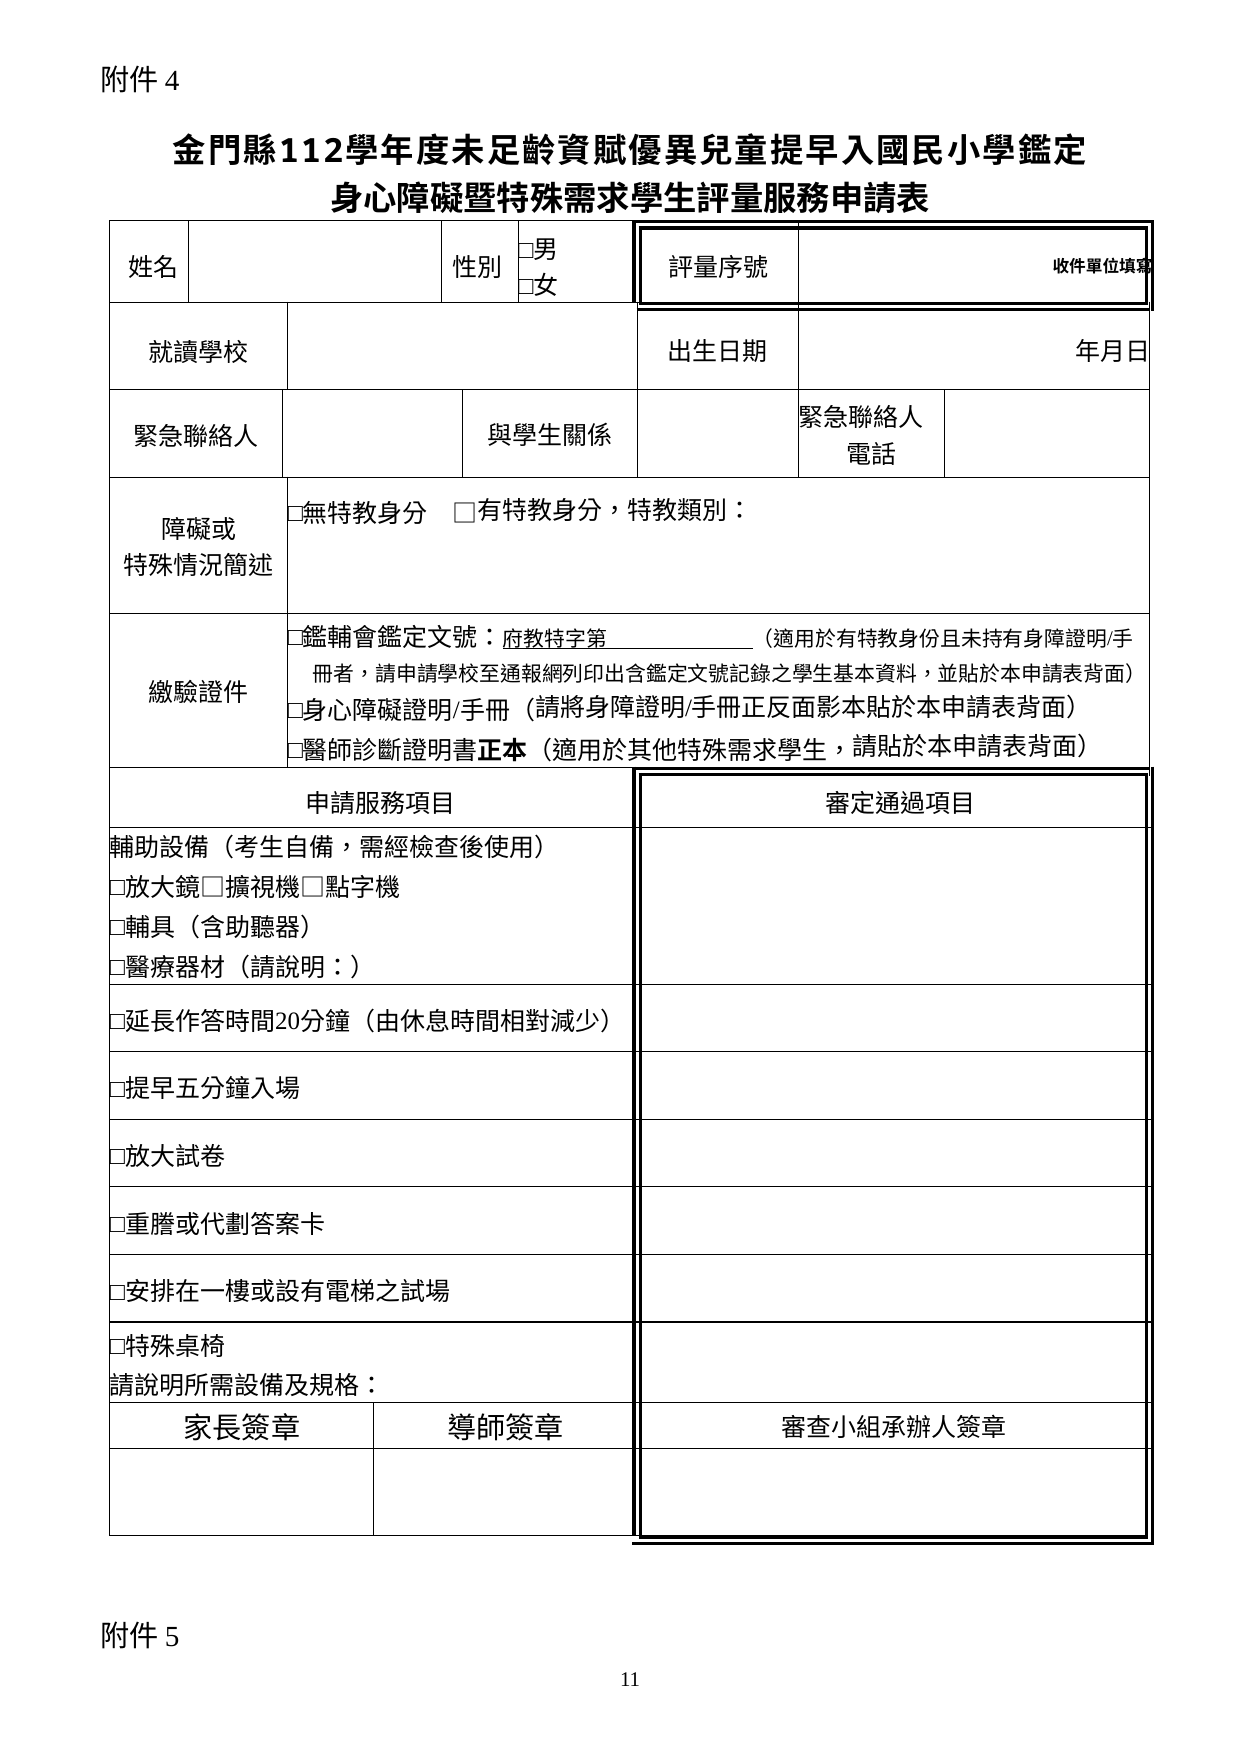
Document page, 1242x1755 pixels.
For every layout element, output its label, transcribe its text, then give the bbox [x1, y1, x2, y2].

table_cell 就讀學校 [110, 303, 287, 389]
table_cell [642, 1052, 1145, 1119]
table_cell 出生日期 [638, 311, 798, 389]
table_cell [110, 1449, 373, 1535]
table_cell [642, 1323, 1145, 1402]
table_cell [283, 390, 462, 477]
text 金門縣112學年度未足齡資賦優異兒童提早入國民小學鑑定 [100, 123, 1159, 172]
table_cell [638, 303, 798, 308]
text 身心障礙暨特殊需求學生評量服務申請表 [100, 172, 1159, 220]
table_cell [642, 1255, 1145, 1321]
table_cell 與學生關係 [463, 390, 637, 477]
table_cell □放大試卷 [110, 1120, 632, 1186]
table_cell 障礙或 特殊情況簡述 [110, 478, 287, 613]
table_header 收件單位填寫 [799, 223, 1150, 259]
text 附件5 [100, 1613, 1159, 1654]
table_cell 輔助設備（考生自備，需經檢查後使用） □放大鏡□擴視機□點字機 □輔具（含助聽器） □醫療器材（請說明：） [110, 828, 632, 983]
table_cell [638, 390, 798, 477]
table_header [189, 221, 441, 302]
table_cell □安排在一樓或設有電梯之試場 [110, 1255, 632, 1321]
table_header 收件單位填寫 [799, 230, 1145, 302]
table_header 評量序號 [637, 223, 798, 302]
table_cell 申請服務項目 [110, 768, 632, 827]
table_cell 審查小組承辦人簽章 [642, 1403, 1145, 1448]
table_cell [642, 1449, 1145, 1535]
table_header 姓名 [110, 221, 188, 302]
table_cell □提早五分鐘入場 [110, 1052, 632, 1119]
table_cell 緊急聯絡人 電話 [799, 390, 944, 477]
table_cell [374, 1449, 632, 1535]
table_cell □無特教身分 □有特教身分，特教類別： [288, 478, 1149, 613]
table_cell □特殊桌椅 請說明所需設備及規格： [110, 1323, 632, 1402]
table_header □男 □女 [519, 221, 632, 302]
table_cell 繳驗證件 [110, 614, 287, 767]
table_cell 審定通過項目 [637, 770, 1150, 827]
table_header 性別 [442, 221, 518, 302]
table_cell [642, 1187, 1145, 1254]
table_cell □重謄或代劃答案卡 [110, 1187, 632, 1254]
table_cell [288, 303, 637, 389]
table_cell [642, 828, 1145, 983]
table_cell [799, 302, 1149, 308]
table_cell □鑑輔會鑑定文號：府教特字第 （適用於有特教身份且未持有身障證明/手冊者，請申請學校至通報網列印出含鑑定文號記錄之學生基本資料，並貼於本申請表背面） □身心障礙證明/手冊（請將身障證明/手冊正反面影本貼於本申請表背面） □醫師診斷證明書正本（適用於其他特殊需求學生，請貼於本申請表背面） [288, 614, 1149, 767]
text 附件4 [100, 57, 1159, 98]
table_cell □延長作答時間20分鐘（由休息時間相對減少） [110, 985, 632, 1051]
table_cell 緊急聯絡人 [110, 390, 282, 477]
table_cell [642, 985, 1145, 1051]
table_cell 導師簽章 [374, 1403, 632, 1448]
table_cell 家長簽章 [110, 1403, 373, 1448]
table_cell 年月日 [799, 311, 1149, 389]
table_cell [642, 1120, 1145, 1186]
table_cell [945, 390, 1149, 477]
